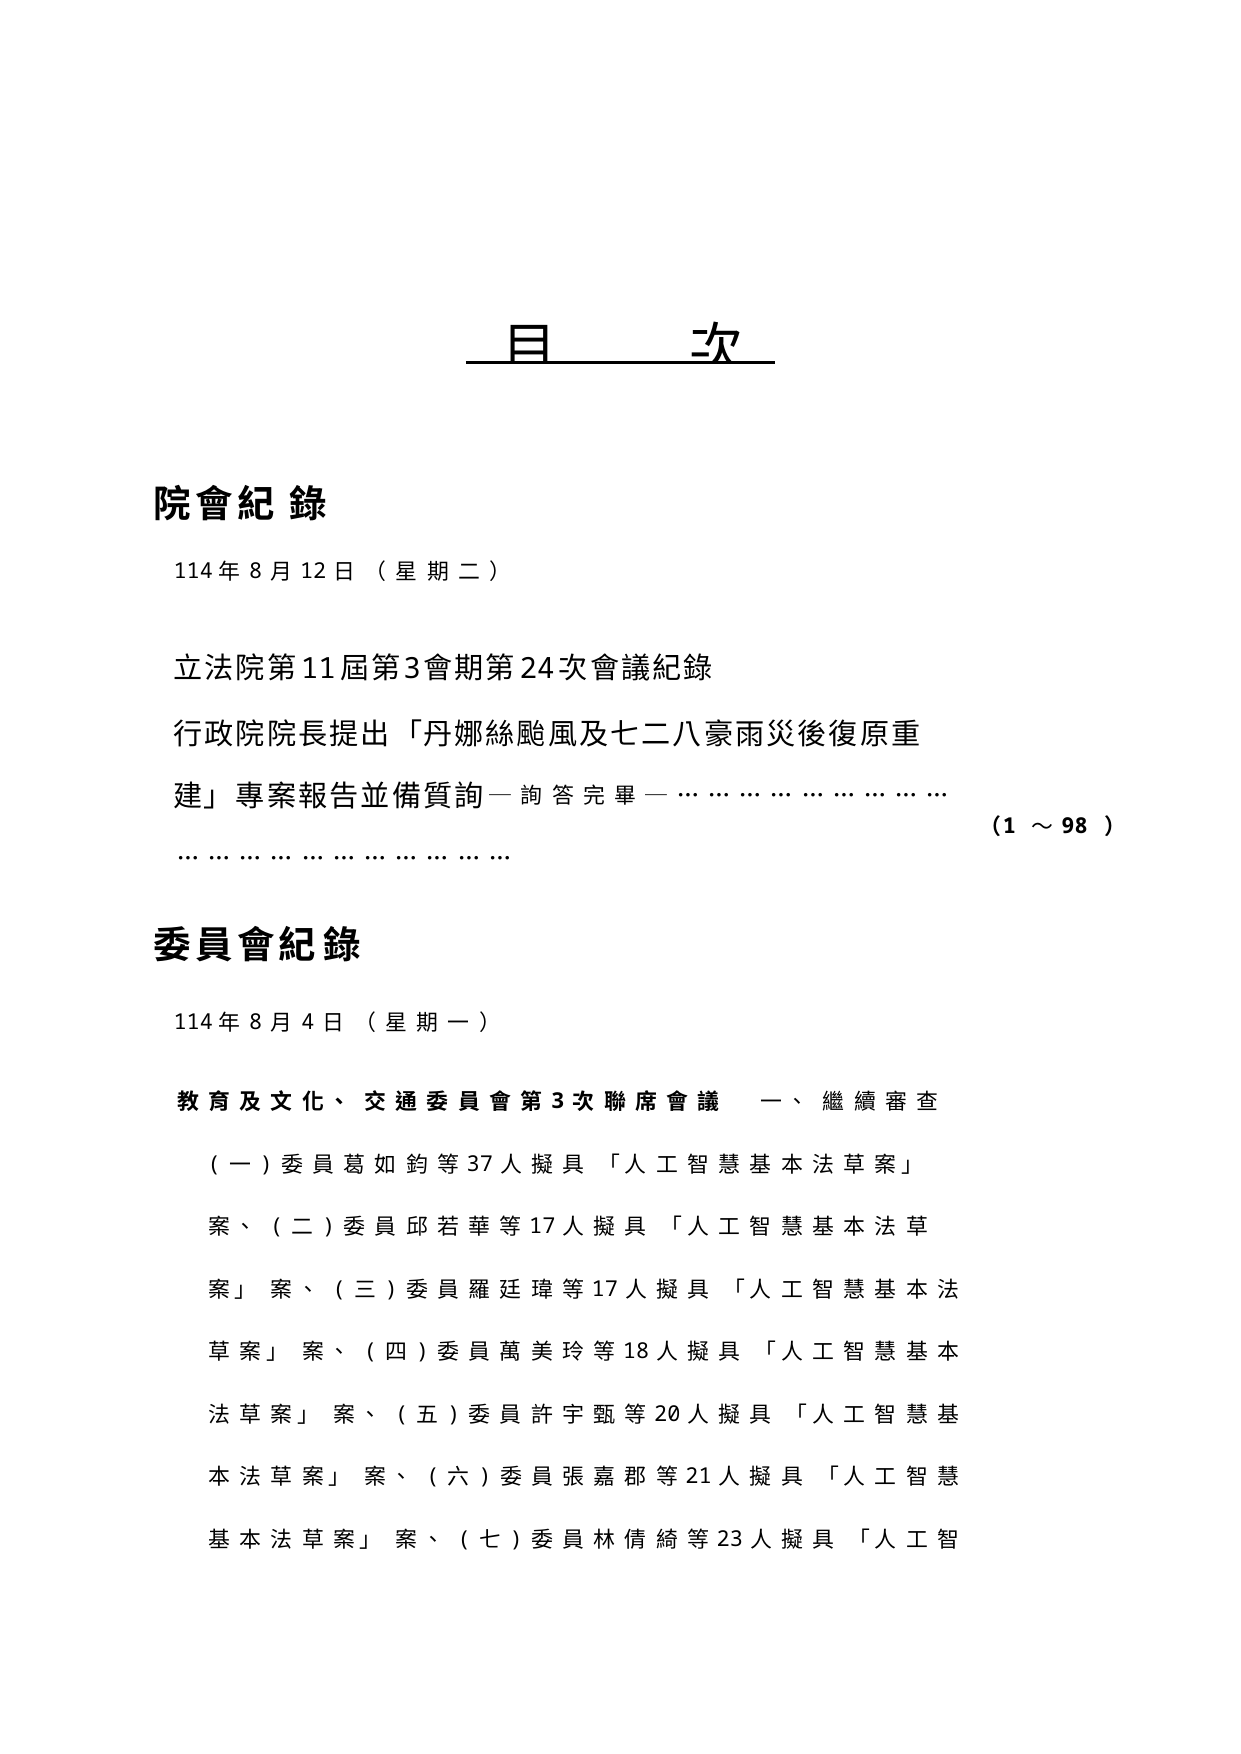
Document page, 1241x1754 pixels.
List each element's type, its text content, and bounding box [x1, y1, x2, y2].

table_cell ） [1091, 694, 1108, 894]
table_cell ） [1091, 1069, 1108, 1569]
table_cell [967, 618, 986, 694]
table_cell [1053, 618, 1091, 694]
table_cell （ [967, 1069, 986, 1569]
table_cell [1091, 618, 1108, 694]
table_cell （ [967, 694, 986, 894]
table_cell [1023, 618, 1053, 694]
table_header 院會紀錄 114年8月12日（星期二） [150, 443, 1108, 618]
table_cell [1053, 1069, 1091, 1569]
table_cell 立法院第11屆第3會期第24次會議紀錄 [150, 618, 967, 694]
table_cell 教育及文化、交通委員會第3次聯席會議 一、繼續審查(一)委員葛如鈞等37人擬具「人工智慧基本法草案」案、(二)委員邱若華等17人擬具「人工智慧基本法草案」案、(三)委員羅廷瑋等17人擬具「人工智慧基本法草案」案、(四)委員萬美玲等18人擬具「人工智慧基本法草案」案、(五)委員許宇甄等20人擬具「人工智慧基本法草案」案、(六)委員張嘉郡等21人擬具「人工智慧基本法草案」案、(七)委員林倩綺等23人擬具「人工智 [150, 1069, 967, 1569]
table_cell 1 [986, 694, 1023, 894]
table_cell ～ [1023, 694, 1053, 894]
table_cell 1 [986, 1069, 1023, 1569]
table_cell 委員會紀錄 114年8月4日（星期一） [150, 894, 1108, 1069]
table_cell [986, 618, 1023, 694]
table_header 目 次 [466, 281, 774, 361]
table_cell [1023, 1069, 1053, 1569]
table_cell 98 [1053, 694, 1091, 894]
table_cell 行政院院長提出「丹娜絲颱風及七二八豪雨災後復原重建」專案報告並備質詢─詢答完畢─…………………………………………………… [150, 694, 967, 894]
